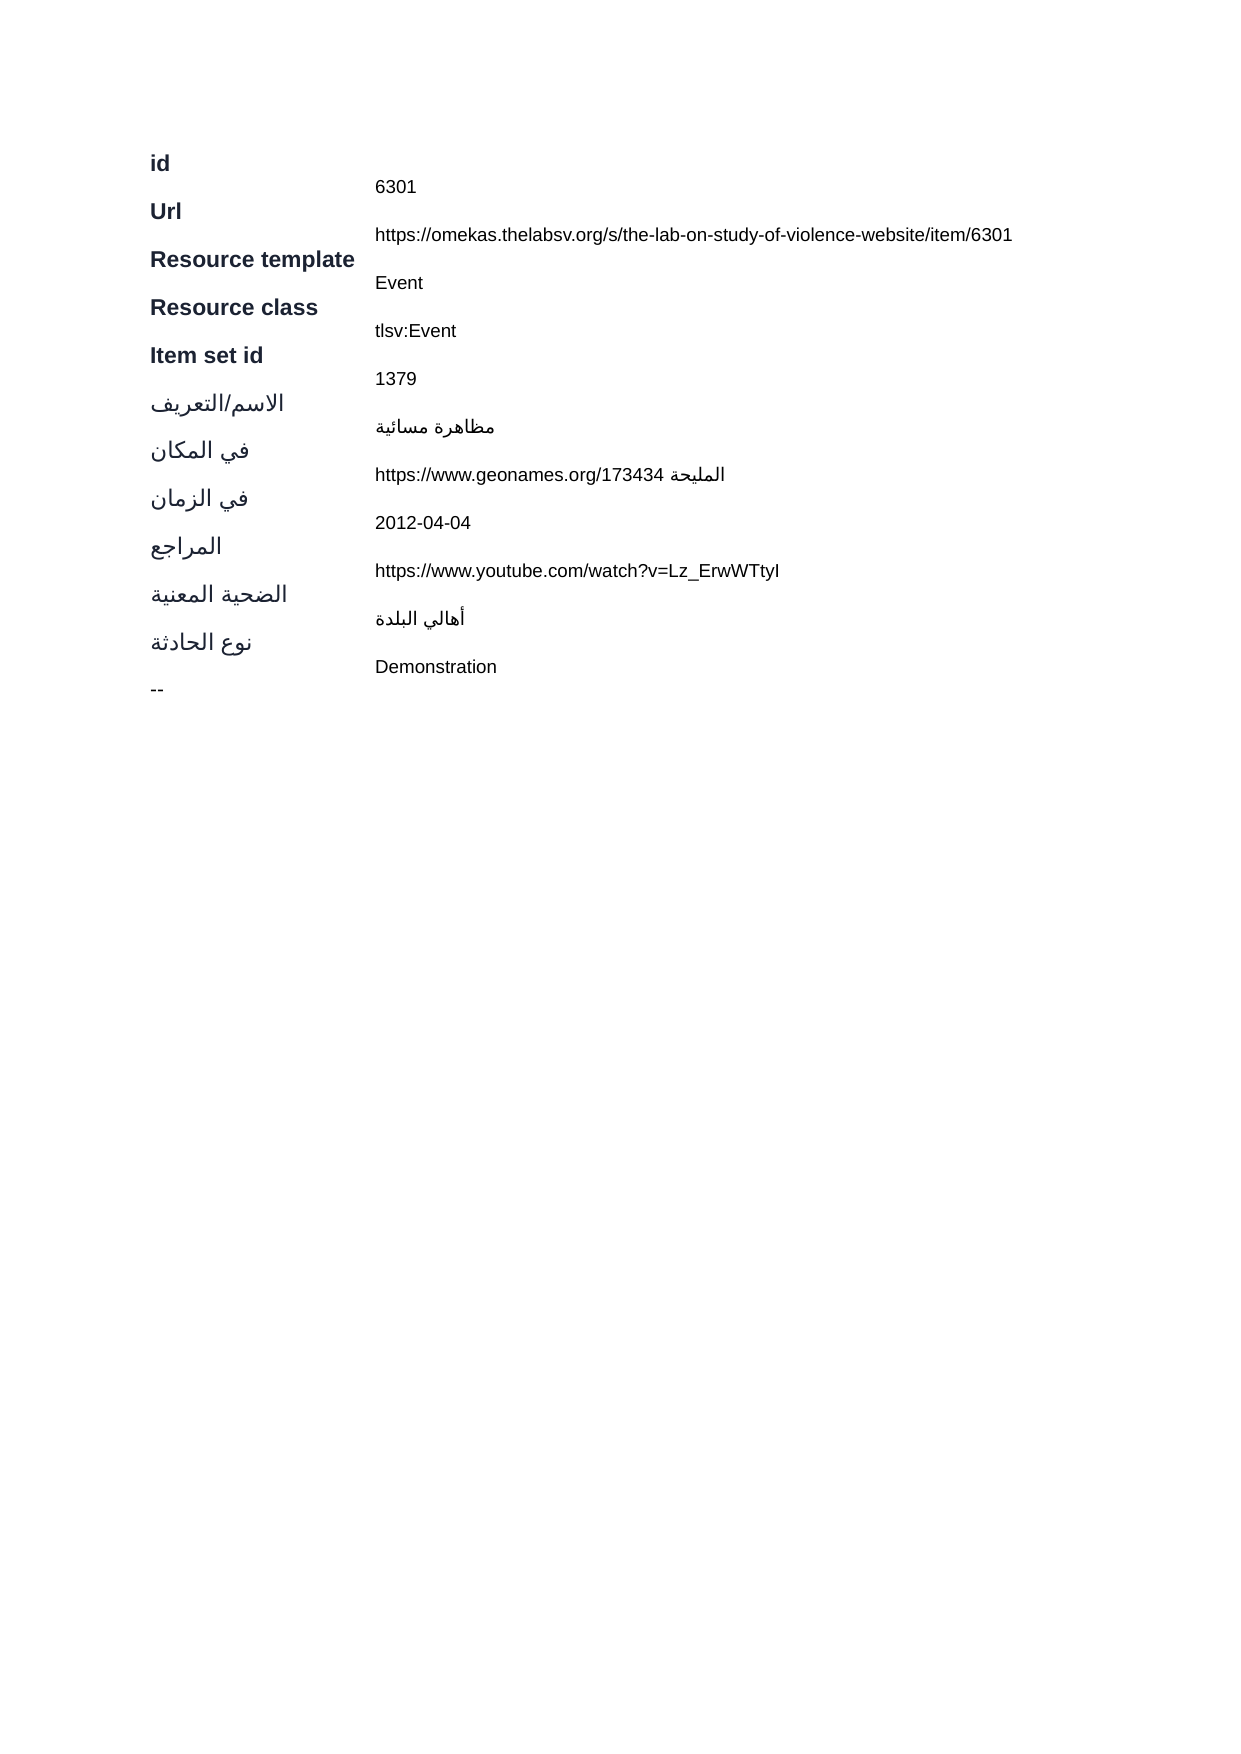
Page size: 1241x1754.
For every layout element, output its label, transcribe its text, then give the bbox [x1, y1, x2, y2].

text أهالي البلدة [375, 608, 1090, 629]
text 2012-04-04 [375, 512, 1090, 533]
text المراجع [150, 533, 1090, 560]
text في الزمان [150, 485, 1090, 512]
text Resource template [150, 246, 1090, 272]
text الاسم/التعريف [150, 389, 1090, 416]
text https://www.geonames.org/173434 المليحة [375, 464, 1090, 485]
text الضحية المعنية [150, 581, 1090, 608]
text Event [375, 272, 1090, 294]
text Item set id [150, 342, 1090, 368]
text https://www.youtube.com/watch?v=Lz_ErwWTtyI [375, 560, 1090, 581]
text مظاهرة مسائية [375, 416, 1090, 437]
text Demonstration [375, 656, 1090, 677]
text https://omekas.thelabsv.org/s/the-lab-on-study-of-violence-website/item/6301 [375, 224, 1090, 246]
text tlsv:Event [375, 320, 1090, 342]
text 1379 [375, 368, 1090, 389]
text id [150, 150, 1090, 176]
text في المكان [150, 437, 1090, 464]
text 6301 [375, 176, 1090, 198]
text Url [150, 198, 1090, 224]
text -- [150, 677, 1090, 701]
text نوع الحادثة [150, 629, 1090, 656]
text Resource class [150, 294, 1090, 320]
